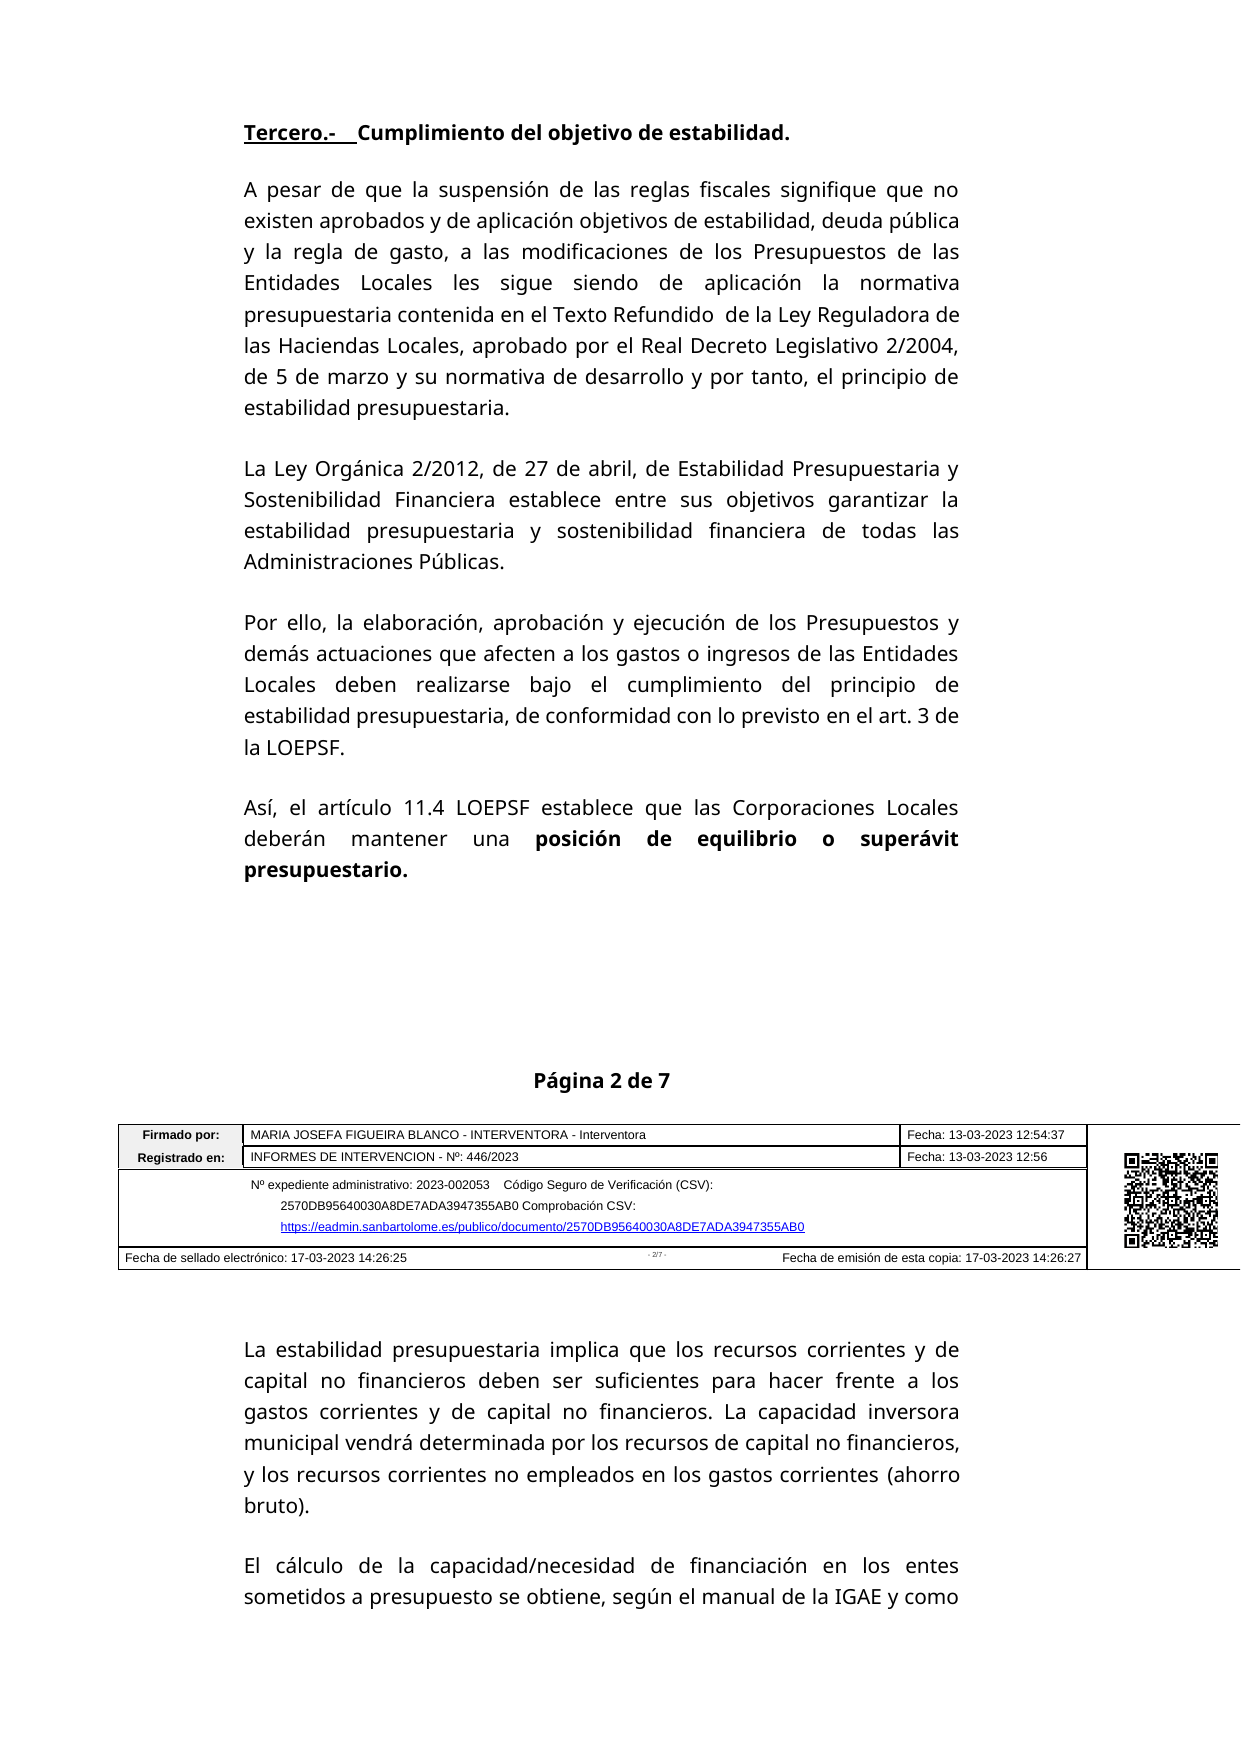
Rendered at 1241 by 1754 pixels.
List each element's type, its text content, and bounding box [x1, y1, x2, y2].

text A pesar de que la suspensión de las reglas fiscales signifique que no existen aprobados y de aplicación objetivos de estabilidad, deuda pública y la regla de gasto, a las modificaciones de los Presupuestos de las Entidades Locales les sigue siendo de aplicación la normativa presupuestaria contenida en el Texto Refundido de la Ley Reguladora de las Haciendas Locales, aprobado por el Real Decreto Legislativo 2/2004, de 5 de marzo y su normativa de desarrollo y por tanto, el principio de estabilidad presupuestaria. [243, 175, 960, 422]
text La estabilidad presupuestaria implica que los recursos corrientes y de capital no financieros deben ser suficientes para hacer frente a los gastos corrientes y de capital no financieros. La capacidad inversora municipal vendrá determinada por los recursos de capital no financieros, y los recursos corrientes no empleados en los gastos corrientes (ahorro bruto). [243, 1335, 960, 1519]
table_header Firmado por: [119, 1125, 242, 1143]
table_cell Nº expediente administrativo: 2023-002053 Código Seguro de Verificación (CSV): 2570DB95640030A8DE7ADA3947355AB0 Comprobación CSV: https://eadmin.sanbartolome.es/publico/documento/2570DB95640030A8DE7ADA3947355AB0 [119, 1170, 1086, 1246]
table_cell INFORMES DE INTERVENCION - Nº: 446/2023 [244, 1147, 899, 1167]
text El cálculo de la capacidad/necesidad de financiación en los entes sometidos a presupuesto se obtiene, según el manual de la IGAE y como [243, 1551, 960, 1611]
text Por ello, la elaboración, aprobación y ejecución de los Presupuestos y demás actuaciones que afecten a los gastos o ingresos de las Entidades Locales deben realizarse bajo el cumplimiento del principio de estabilidad presupuestaria, de conformidad con lo previsto en el art. 3 de la LOEPSF. [243, 608, 960, 761]
table_header Fecha: 13-03-2023 12:54:37 [901, 1125, 1086, 1145]
table_cell Fecha de sellado electrónico: 17-03-2023 14:26:25 - 2/7 - Fecha de emisión de esta copia: 17-03-2023 14:26:27 [119, 1248, 1086, 1269]
text La Ley Orgánica 2/2012, de 27 de abril, de Estabilidad Presupuestaria y Sostenibilidad Financiera establece entre sus objetivos garantizar la estabilidad presupuestaria y sostenibilidad financiera de todas las Administraciones Públicas. [243, 454, 960, 576]
text Página 2 de 7 [279, 1066, 924, 1094]
table_cell Fecha: 13-03-2023 12:56 [901, 1147, 1086, 1167]
text Así, el artículo 11.4 LOEPSF establece que las Corporaciones Locales deberán mantener una posición de equilibrio o superávit presupuestario. [243, 793, 960, 884]
table_header MARIA JOSEFA FIGUEIRA BLANCO - INTERVENTORA - Interventora [244, 1125, 899, 1145]
table_cell Registrado en: [119, 1149, 242, 1165]
table_header [1088, 1125, 1240, 1269]
text Tercero.- Cumplimiento del objetivo de estabilidad. [243, 118, 1122, 147]
